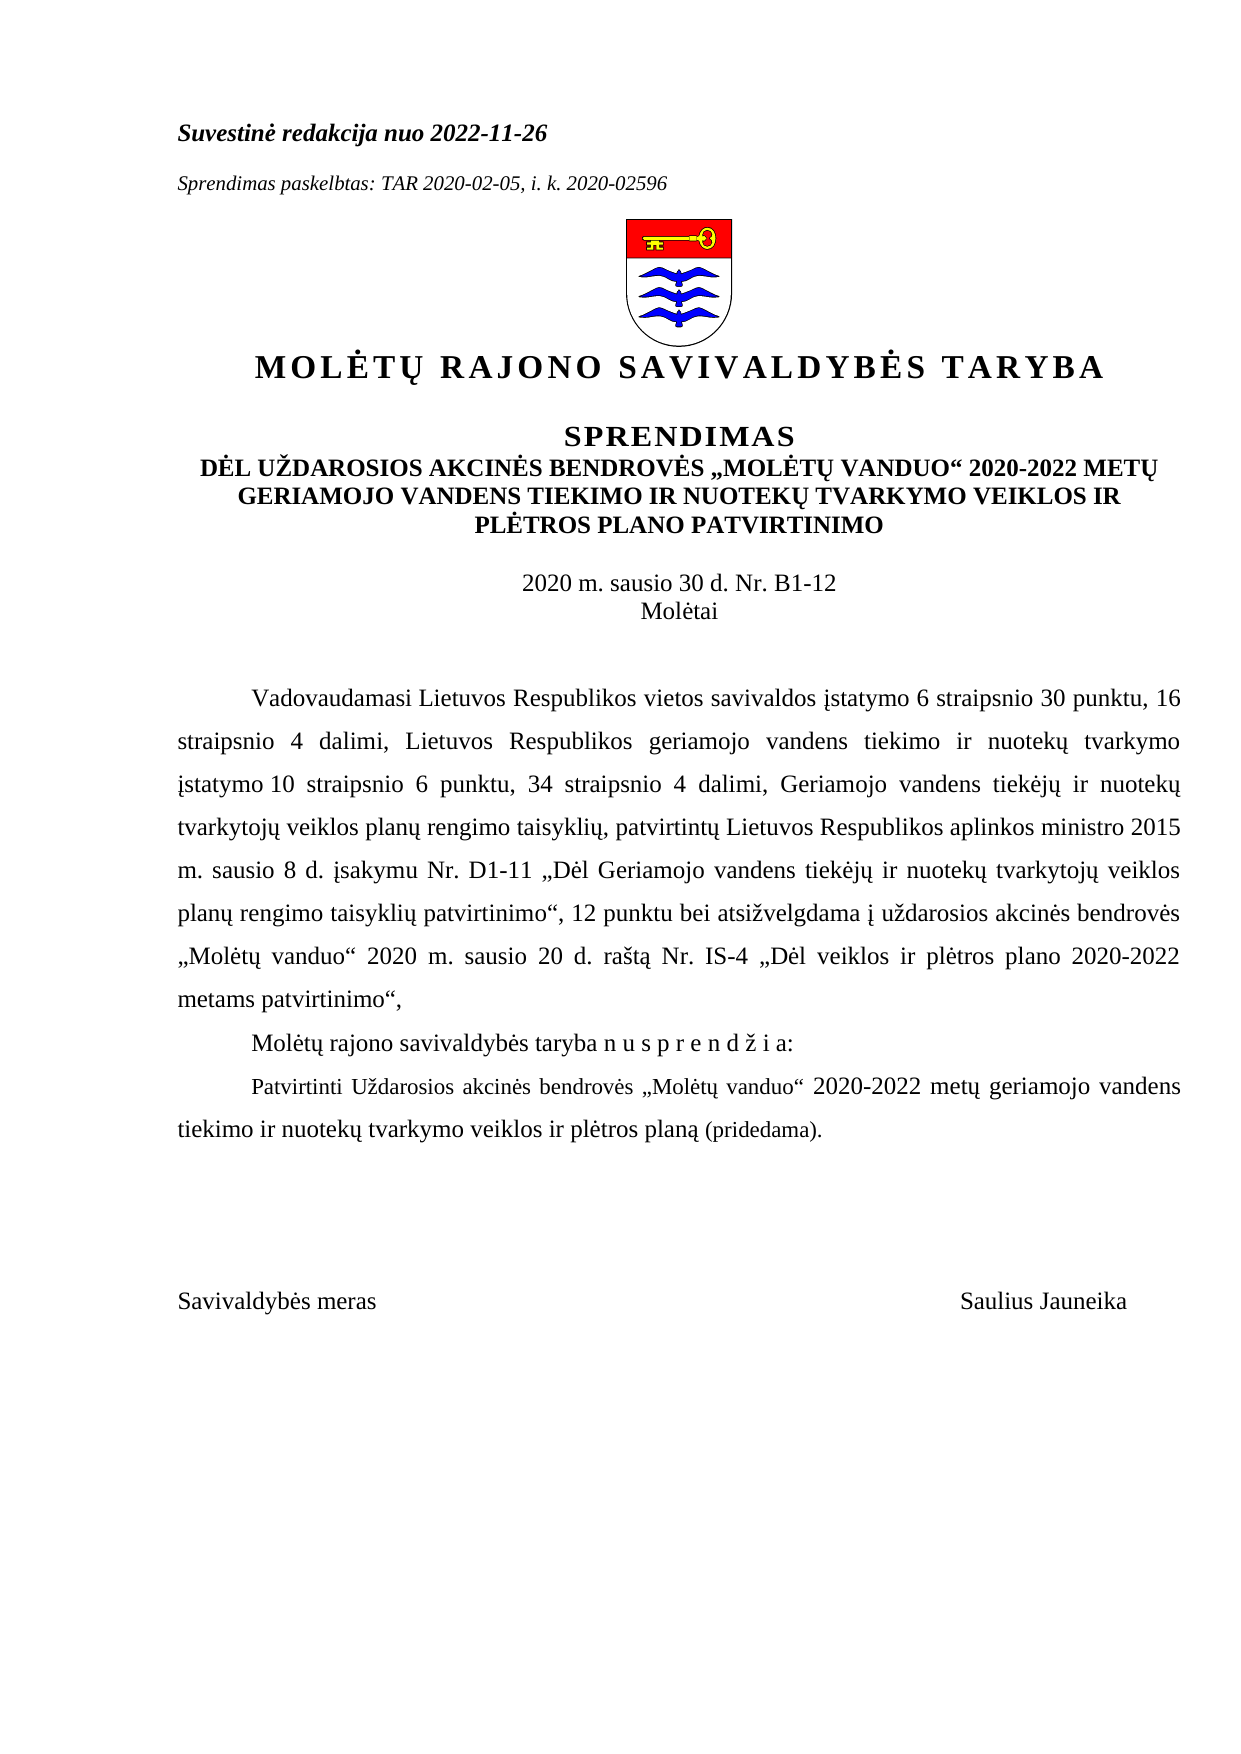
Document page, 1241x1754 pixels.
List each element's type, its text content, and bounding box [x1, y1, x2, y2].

text Molėtų rajono savivaldybės taryba [177, 347, 1181, 386]
text Vadovaudamasi Lietuvos Respublikos vietos savivaldos įstatymo 6 straipsnio 30 punktu, 16 straipsnio 4 dalimi, Lietuvos Respublikos geriamojo vandens tiekimo ir nuotekų tvarkymo įstatymo 10 straipsnio 6 punktu, 34 straipsnio 4 dalimi, Geriamojo vandens tiekėjų ir nuotekų tvarkytojų veiklos planų rengimo taisyklių, patvirtintų Lietuvos Respublikos aplinkos ministro 2015 m. sausio 8 d. įsakymu Nr. D1-11 „Dėl Geriamojo vandens tiekėjų ir nuotekų tvarkytojų veiklos planų rengimo taisyklių patvirtinimo“, 12 punktu bei atsižvelgdama į uždarosios akcinės bendrovės „Molėtų vanduo“ 2020 m. sausio 20 d. raštą Nr. IS-4 „Dėl veiklos ir plėtros plano 2020-2022 metams patvirtinimo“, [177, 683, 1181, 1013]
text Patvirtinti Uždarosios akcinės bendrovės „Molėtų vanduo“ 2020-2022 metų geriamojo vandens tiekimo ir nuotekų tvarkymo veiklos ir plėtros planą (pridedama). [177, 1071, 1181, 1143]
text Sprendimas paskelbtas: TAR 2020-02-05, i. k. 2020-02596 [177, 171, 1181, 195]
text Suvestinė redakcija nuo 2022-11-26 [177, 118, 1181, 147]
text SPRENDIMAS [177, 419, 1181, 453]
text Molėtai [177, 596, 1181, 625]
text GERIAMOJO VANDENS TIEKIMO IR NUOTEKŲ TVARKYMO VEIKLOS IR PLĖTROS PLANo PATVIRTINIMO [177, 481, 1181, 539]
text Savivaldybės meras Saulius Jauneika [177, 1286, 1181, 1315]
text Molėtų rajono savivaldybės taryba n u s p r e n d ž i a: [177, 1028, 1181, 1056]
text 2020 m. sausio 30 d. Nr. B1-12 [177, 568, 1181, 596]
text DĖL uždarosios akcinės bendrovės „Molėtų vanduo“ 2020-2022 METŲ [177, 453, 1181, 481]
